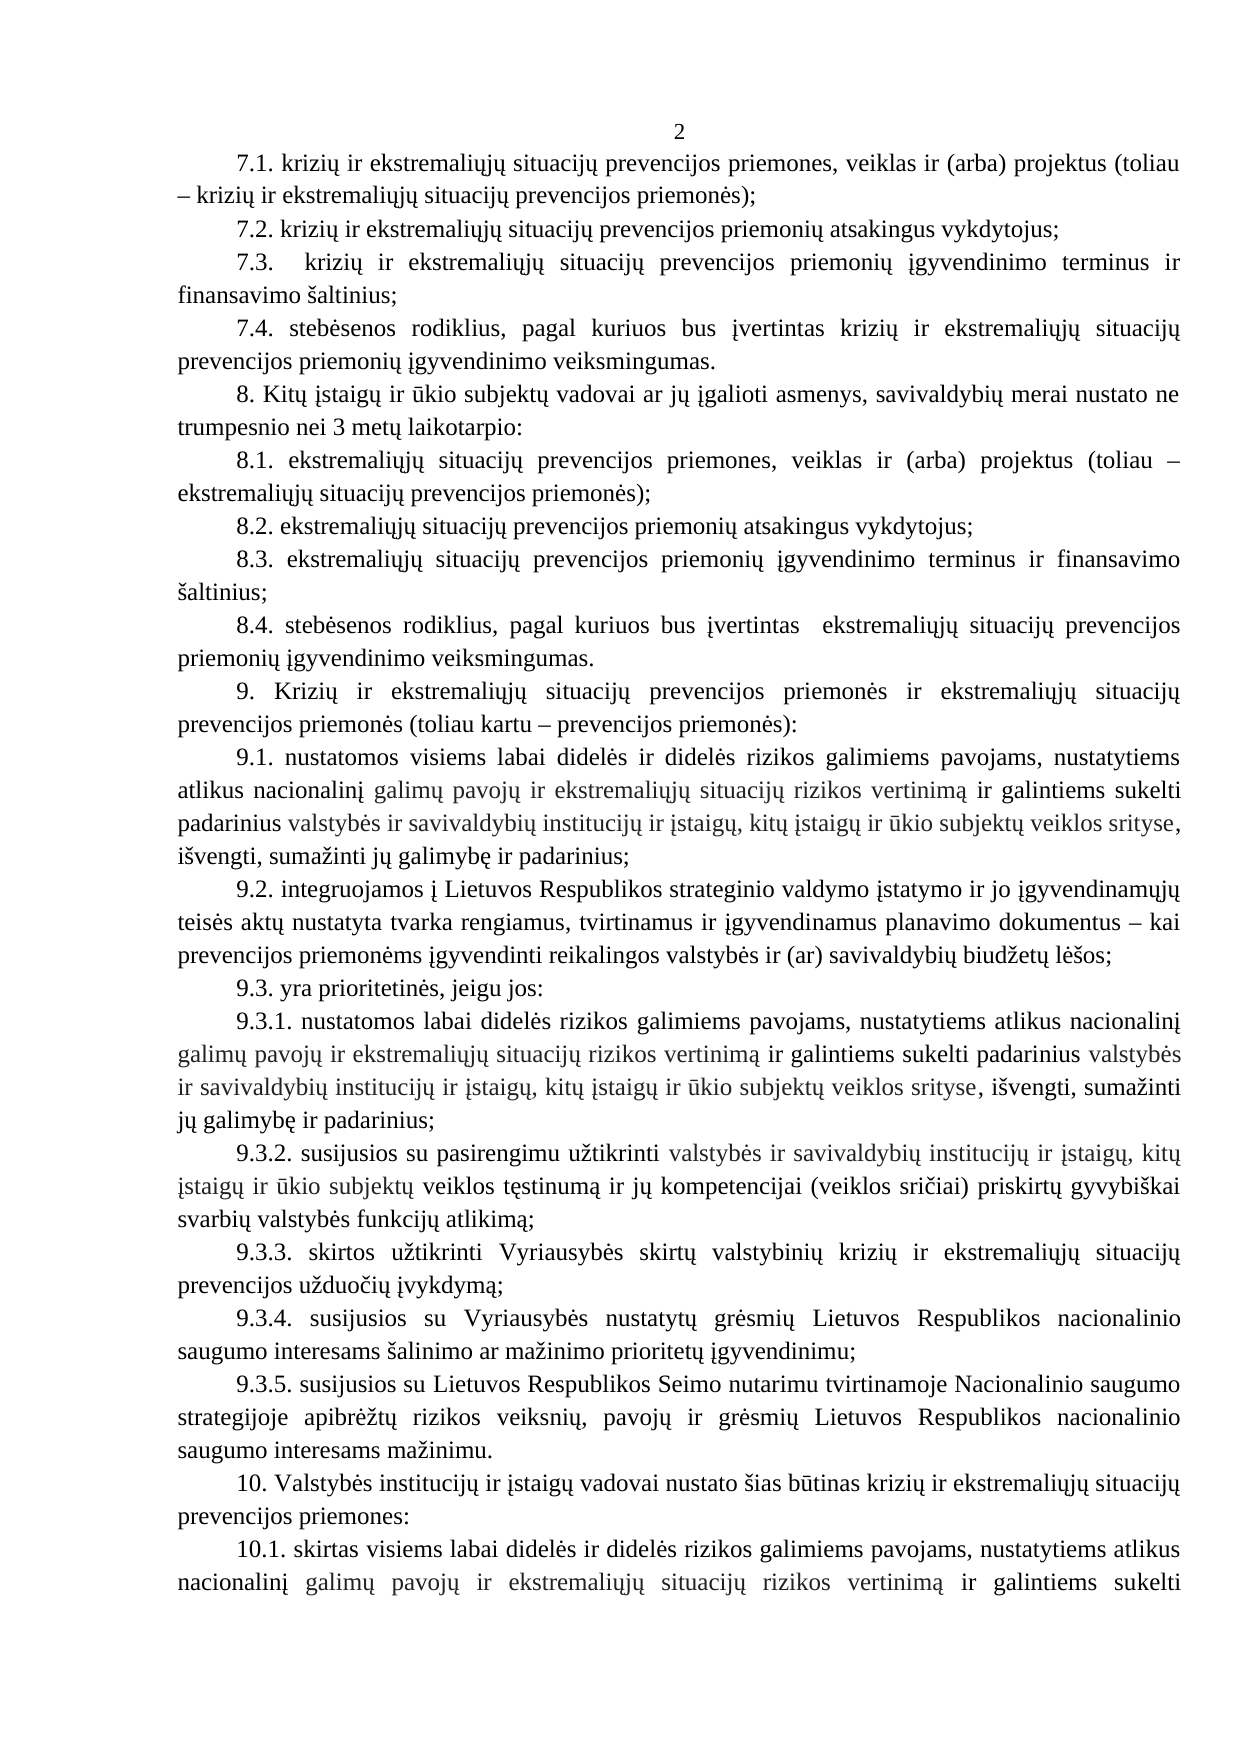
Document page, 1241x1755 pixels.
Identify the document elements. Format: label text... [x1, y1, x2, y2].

text 9.3.5. susijusios su Lietuvos Respublikos Seimo nutarimu tvirtinamoje Nacionalinio saugumo strategijoje apibrėžtų rizikos veiksnių, pavojų ir grėsmių Lietuvos Respublikos nacionalinio saugumo interesams mažinimu. [177, 1369, 1181, 1464]
text 8.2. ekstremaliųjų situacijų prevencijos priemonių atsakingus vykdytojus; [177, 511, 1181, 539]
text 8. Kitų įstaigų ir ūkio subjektų vadovai ar jų įgalioti asmenys, savivaldybių merai nustato ne trumpesnio nei 3 metų laikotarpio: [177, 379, 1181, 441]
text 9.3. yra prioritetinės, jeigu jos: [177, 973, 1181, 1002]
text 8.3. ekstremaliųjų situacijų prevencijos priemonių įgyvendinimo terminus ir finansavimo šaltinius; [177, 544, 1181, 606]
text 9.2. integruojamos į Lietuvos Respublikos strateginio valdymo įstatymo ir jo įgyvendinamųjų teisės aktų nustatyta tvarka rengiamus, tvirtinamus ir įgyvendinamus planavimo dokumentus – kai prevencijos priemonėms įgyvendinti reikalingos valstybės ir (ar) savivaldybių biudžetų lėšos; [177, 874, 1181, 969]
text 9.3.1. nustatomos labai didelės rizikos galimiems pavojams, nustatytiems atlikus nacionalinį galimų pavojų ir ekstremaliųjų situacijų rizikos vertinimą ir galintiems sukelti padarinius valstybės ir savivaldybių institucijų ir įstaigų, kitų įstaigų ir ūkio subjektų veiklos srityse, išvengti, sumažinti jų galimybę ir padarinius; [177, 1006, 1181, 1134]
text 8.1. ekstremaliųjų situacijų prevencijos priemones, veiklas ir (arba) projektus (toliau –ekstremaliųjų situacijų prevencijos priemonės); [177, 445, 1181, 507]
text 9.3.4. susijusios su Vyriausybės nustatytų grėsmių Lietuvos Respublikos nacionalinio saugumo interesams šalinimo ar mažinimo prioritetų įgyvendinimu; [177, 1303, 1181, 1365]
text 9.3.2. susijusios su pasirengimu užtikrinti valstybės ir savivaldybių institucijų ir įstaigų, kitų įstaigų ir ūkio subjektų veiklos tęstinumą ir jų kompetencijai (veiklos sričiai) priskirtų gyvybiškai svarbių valstybės funkcijų atlikimą; [177, 1138, 1181, 1233]
text 9.3.3. skirtos užtikrinti Vyriausybės skirtų valstybinių krizių ir ekstremaliųjų situacijų prevencijos užduočių įvykdymą; [177, 1237, 1181, 1299]
text 10.1. skirtas visiems labai didelės ir didelės rizikos galimiems pavojams, nustatytiems atlikus nacionalinį galimų pavojų ir ekstremaliųjų situacijų rizikos vertinimą ir galintiems sukelti [177, 1534, 1181, 1596]
text 10. Valstybės institucijų ir įstaigų vadovai nustato šias būtinas krizių ir ekstremaliųjų situacijų prevencijos priemones: [177, 1468, 1181, 1530]
text 9. Krizių ir ekstremaliųjų situacijų prevencijos priemonės ir ekstremaliųjų situacijų prevencijos priemonės (toliau kartu – prevencijos priemonės): [177, 676, 1181, 738]
text 7.3. krizių ir ekstremaliųjų situacijų prevencijos priemonių įgyvendinimo terminus ir finansavimo šaltinius; [177, 247, 1181, 308]
text 7.2. krizių ir ekstremaliųjų situacijų prevencijos priemonių atsakingus vykdytojus; [177, 214, 1181, 242]
text 9.1. nustatomos visiems labai didelės ir didelės rizikos galimiems pavojams, nustatytiems atlikus nacionalinį galimų pavojų ir ekstremaliųjų situacijų rizikos vertinimą ir galintiems sukelti padarinius valstybės ir savivaldybių institucijų ir įstaigų, kitų įstaigų ir ūkio subjektų veiklos srityse, išvengti, sumažinti jų galimybę ir padarinius; [177, 742, 1181, 870]
text 8.4. stebėsenos rodiklius, pagal kuriuos bus įvertintas ekstremaliųjų situacijų prevencijos priemonių įgyvendinimo veiksmingumas. [177, 610, 1181, 672]
text 7.1. krizių ir ekstremaliųjų situacijų prevencijos priemones, veiklas ir (arba) projektus (toliau – krizių ir ekstremaliųjų situacijų prevencijos priemonės); [177, 148, 1181, 209]
text 7.4. stebėsenos rodiklius, pagal kuriuos bus įvertintas krizių ir ekstremaliųjų situacijų prevencijos priemonių įgyvendinimo veiksmingumas. [177, 313, 1181, 374]
